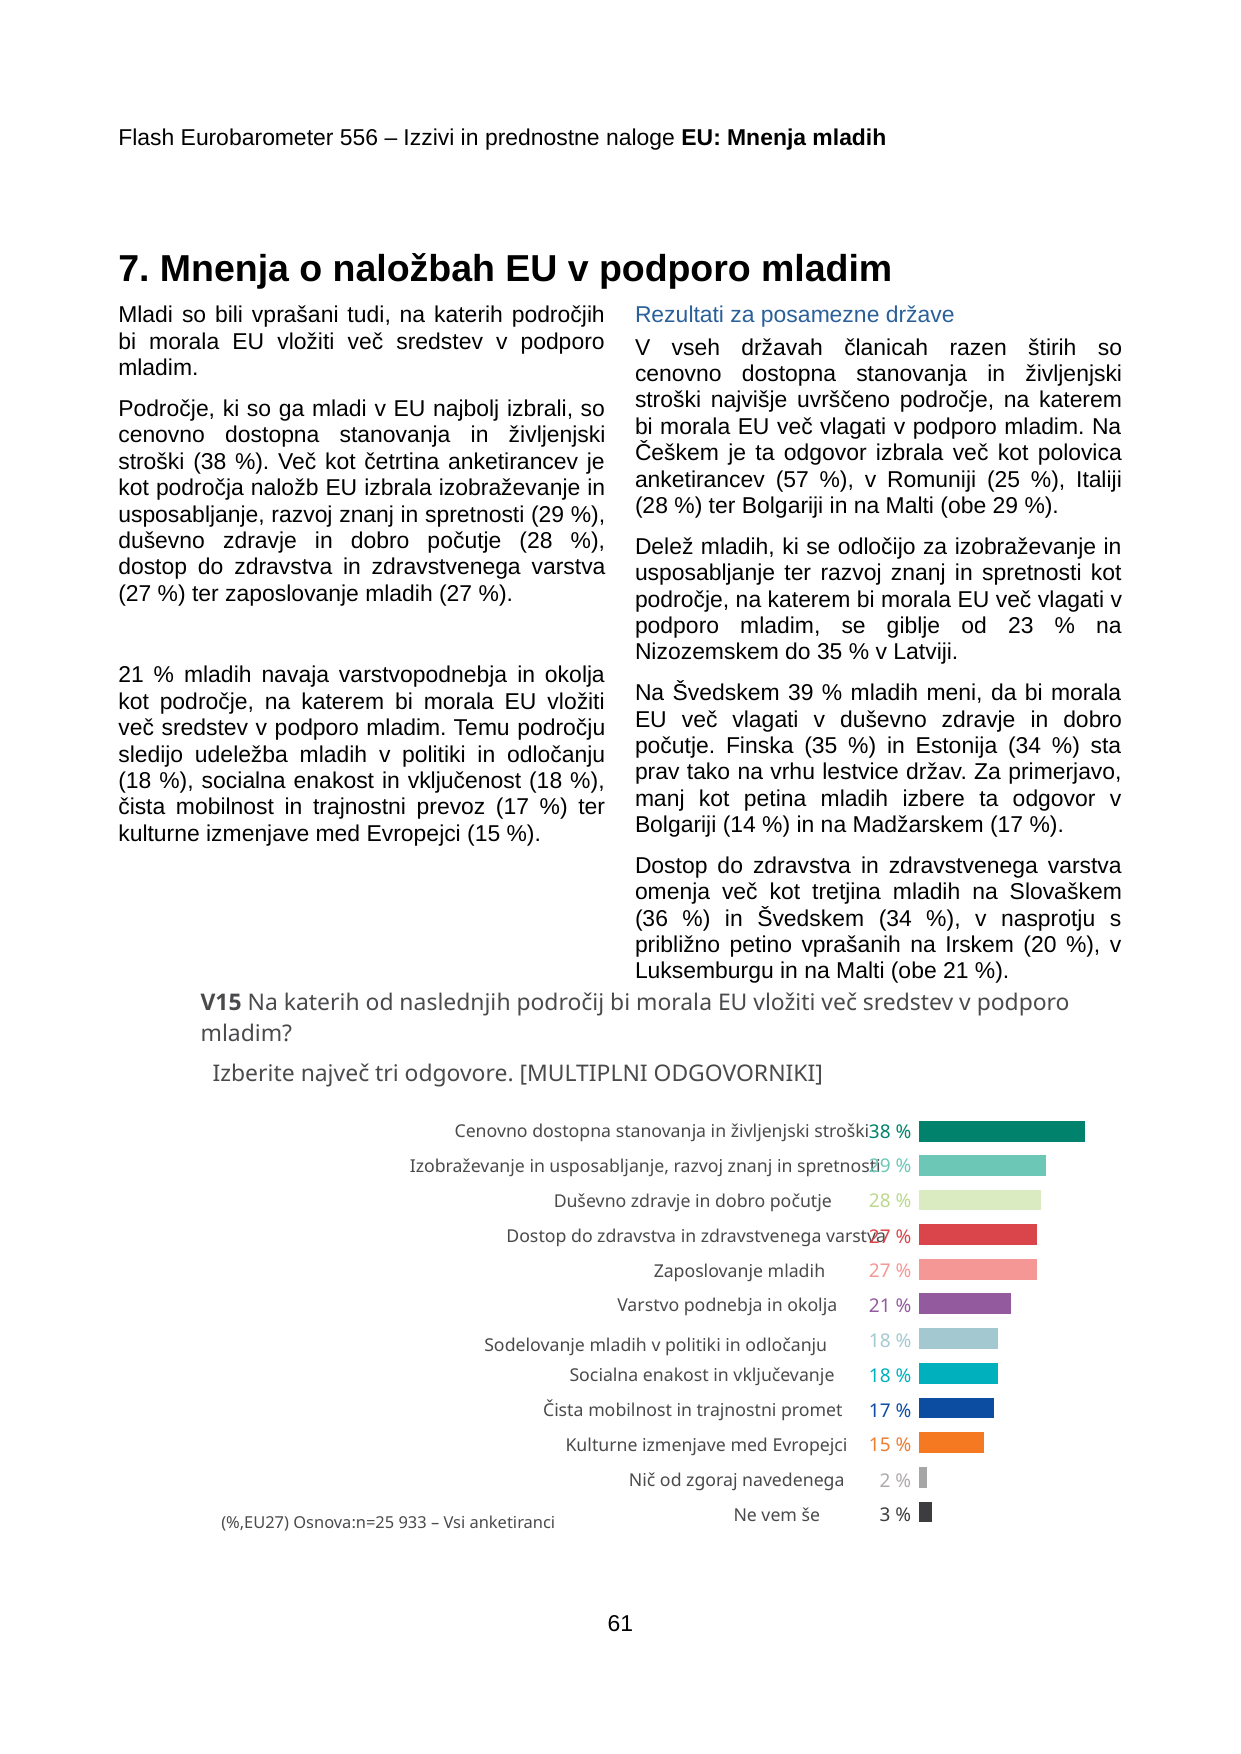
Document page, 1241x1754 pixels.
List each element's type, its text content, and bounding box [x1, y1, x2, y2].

text V vseh državah članicah razen štirih so cenovno dostopna stanovanja in življenjski stroški najvišje uvrščeno področje, na katerem bi morala EU več vlagati v podporo mladim. Na Češkem je ta odgovor izbrala več kot polovica anketirancev (57 %), v Romuniji (25 %), Italiji (28 %) ter Bolgariji in na Malti (obe 29 %). [635, 334, 1122, 518]
text 21 % mladih navaja varstvopodnebja in okolja kot področje, na katerem bi morala EU vložiti več sredstev v podporo mladim. Temu področju sledijo udeležba mladih v politiki in odločanju (18 %), socialna enakost in vključenost (18 %), čista mobilnost in trajnostni prevoz (17 %) ter kulturne izmenjave med Evropejci (15 %). [118, 661, 605, 846]
text Področje, ki so ga mladi v EU najbolj izbrali, so cenovno dostopna stanovanja in življenjski stroški (38 %). Več kot četrtina anketirancev je kot področja naložb EU izbrala izobraževanje in usposabljanje, razvoj znanj in spretnosti (29 %), duševno zdravje in dobro počutje (28 %), dostop do zdravstva in zdravstvenega varstva (27 %) ter zaposlovanje mladih (27 %). [118, 395, 605, 606]
subtitle 7. Mnenja o naložbah EU v podporo mladim [118, 246, 1122, 289]
text Mladi so bili vprašani tudi, na katerih področjih bi morala EU vložiti več sredstev v podporo mladim. [118, 301, 605, 381]
text Dostop do zdravstva in zdravstvenega varstva omenja več kot tretjina mladih na Slovaškem (36 %) in Švedskem (34 %), v nasprotju s približno petino vprašanih na Irskem (20 %), v Luksemburgu in na Malti (obe 21 %). [635, 852, 1122, 984]
text Delež mladih, ki se odločijo za izobraževanje in usposabljanje ter razvoj znanj in spretnosti kot področje, na katerem bi morala EU več vlagati v podporo mladim, se giblje od 23 % na Nizozemskem do 35 % v Latviji. [635, 533, 1122, 664]
text Na Švedskem 39 % mladih meni, da bi morala EU več vlagati v duševno zdravje in dobro počutje. Finska (35 %) in Estonija (34 %) sta prav tako na vrhu lestvice držav. Za primerjavo, manj kot petina mladih izbere ta odgovor v Bolgariji (14 %) in na Madžarskem (17 %). [635, 679, 1122, 837]
text Rezultati za posamezne države [635, 301, 1122, 328]
